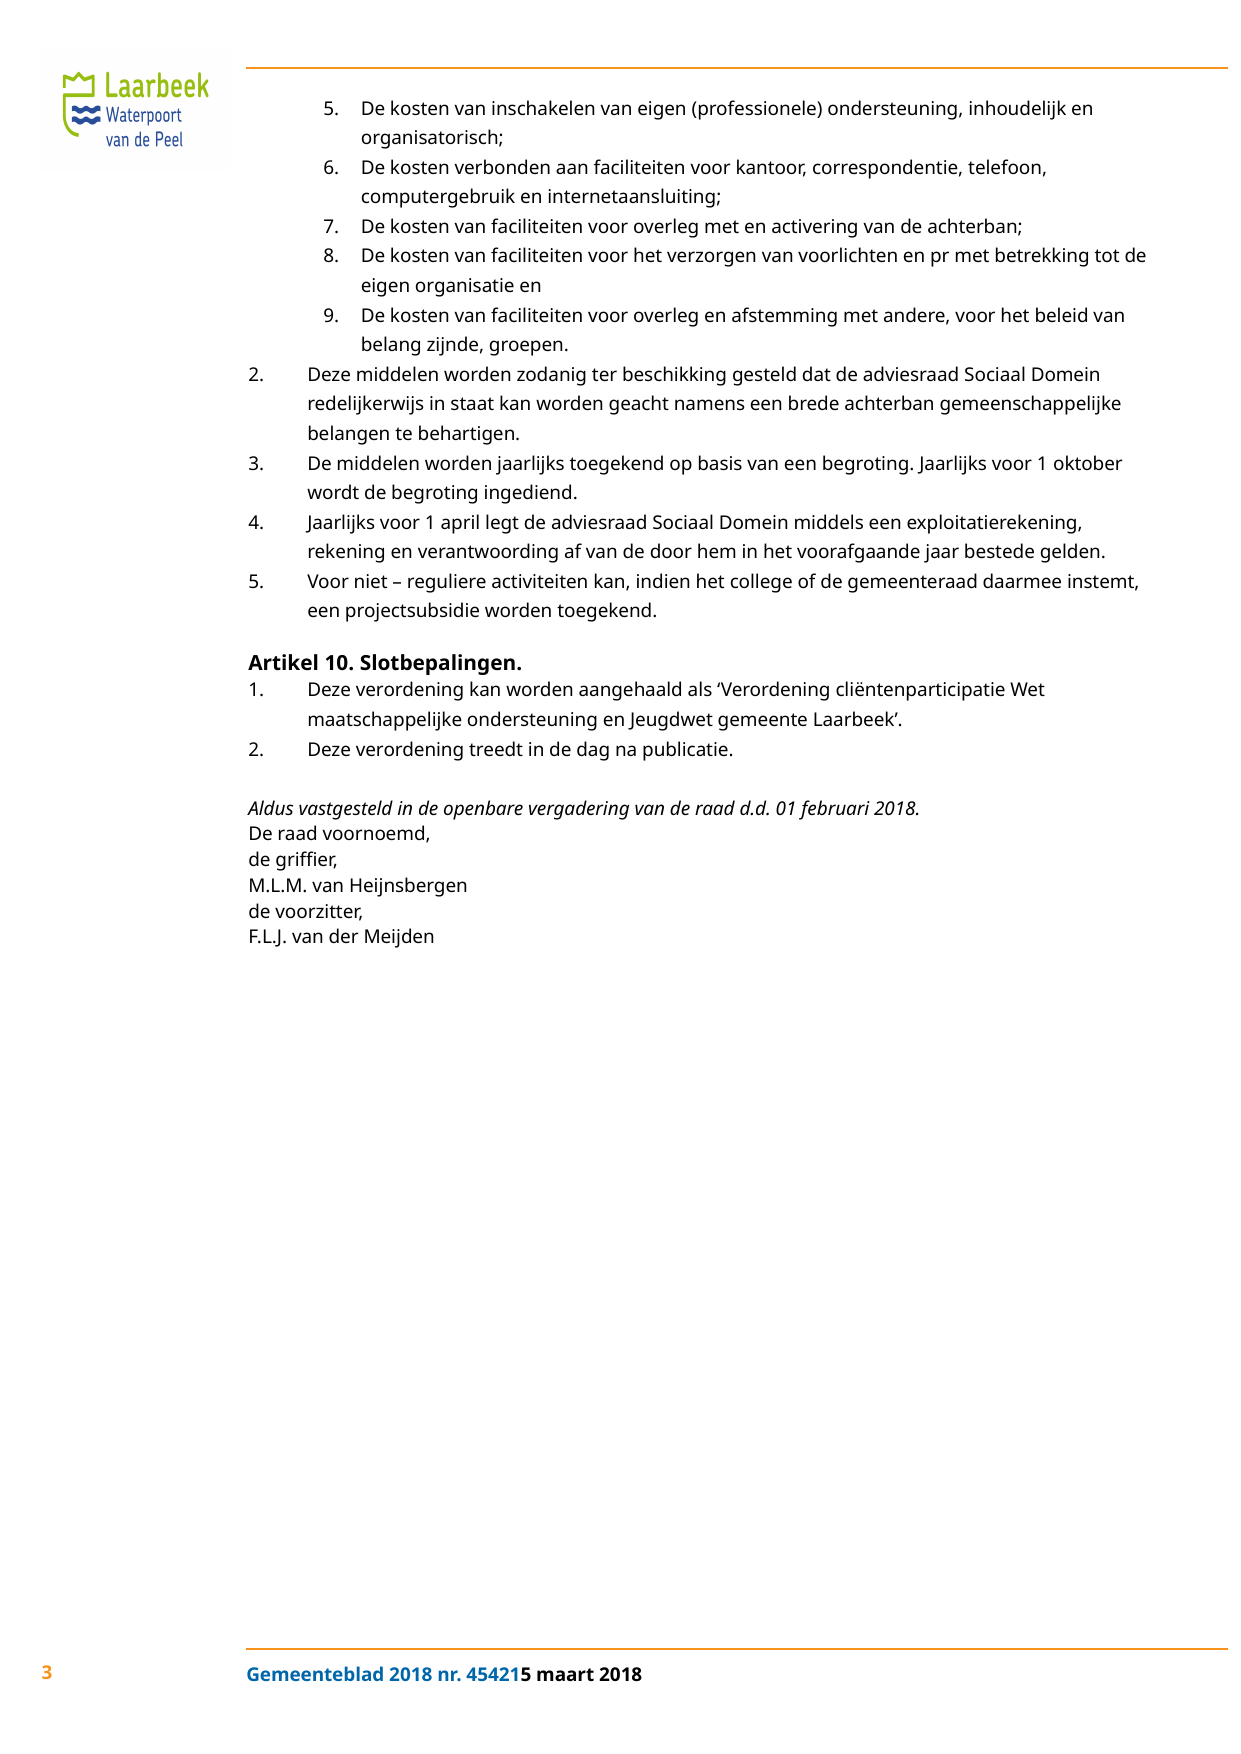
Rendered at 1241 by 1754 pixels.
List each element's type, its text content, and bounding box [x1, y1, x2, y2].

list De kosten van faciliteiten voor overleg en afstemming met andere, voor het beleid van belang zijnde, groepen. [323, 302, 1152, 357]
text F.L.J. van der Meijden [248, 923, 1152, 949]
list Voor niet – reguliere activiteiten kan, indien het college of de gemeenteraad daarmee instemt, een projectsubsidie worden toegekend. [248, 568, 1152, 623]
picture [41, 47, 231, 172]
list Deze middelen worden zodanig ter beschikking gesteld dat de adviesraad Sociaal Domein redelijkerwijs in staat kan worden geacht namens een brede achterban gemeenschappelijke belangen te behartigen. [248, 361, 1152, 446]
list De kosten van faciliteiten voor het verzorgen van voorlichten en pr met betrekking tot de eigen organisatie en [323, 243, 1152, 298]
list De middelen worden jaarlijks toegekend op basis van een begroting. Jaarlijks voor 1 oktober wordt de begroting ingediend. [248, 450, 1152, 505]
list De kosten van inschakelen van eigen (professionele) ondersteuning, inhoudelijk en organisatorisch; [323, 95, 1152, 150]
text Artikel 10. Slotbepalingen. [248, 648, 1152, 677]
text de griffier, [248, 846, 1152, 872]
text de voorzitter, [248, 898, 1152, 923]
list Jaarlijks voor 1 april legt de adviesraad Sociaal Domein middels een exploitatierekening, rekening en verantwoording af van de door hem in het voorafgaande jaar bestede gelden. [248, 509, 1152, 564]
list De kosten verbonden aan faciliteiten voor kantoor, correspondentie, telefoon, computergebruik en internetaansluiting; [323, 154, 1152, 209]
text De raad voornoemd, [248, 821, 1152, 846]
text Aldus vastgesteld in de openbare vergadering van de raad d.d. 01 februari 2018. [248, 795, 1152, 821]
list Deze verordening kan worden aangehaald als ‘Verordening cliëntenparticipatie Wet maatschappelijke ondersteuning en Jeugdwet gemeente Laarbeek’. [248, 677, 1152, 732]
list De kosten van faciliteiten voor overleg met en activering van de achterban; [323, 213, 1152, 239]
text M.L.M. van Heijnsbergen [248, 872, 1152, 898]
list Deze verordening treedt in de dag na publicatie. [248, 736, 1152, 761]
